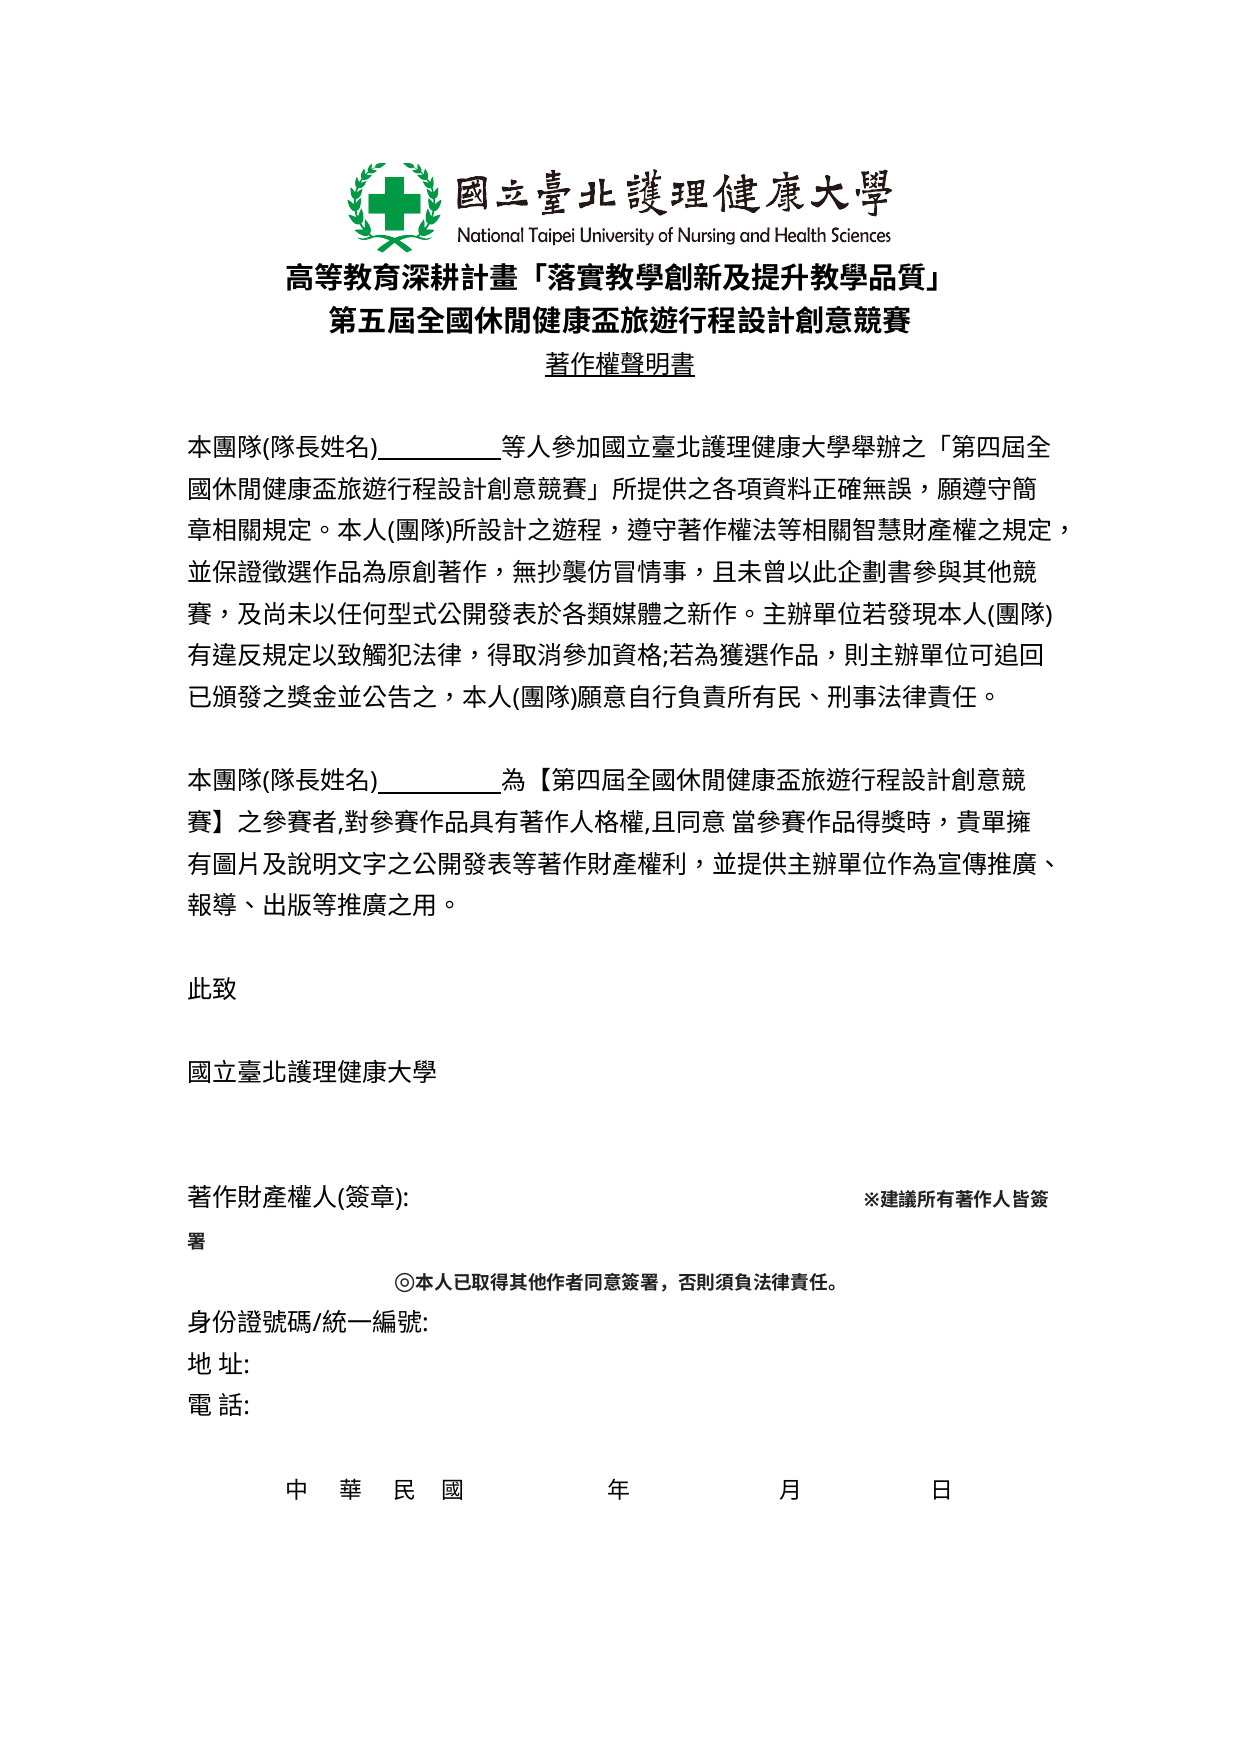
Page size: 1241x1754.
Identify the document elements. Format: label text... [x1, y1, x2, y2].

text 著作權聲明書 [187, 340, 1053, 381]
text ◎本人已取得其他作者同意簽署，否則須負法律責任。 [187, 1256, 1053, 1298]
text 身份證號碼/統一編號: [187, 1298, 1053, 1340]
text 著作財產權人(簽章): ※建議所有著作人皆簽署 [187, 1173, 1053, 1256]
text 本團隊(隊長姓名) 等人參加國立臺北護理健康大學舉辦之「第四屆全國休閒健康盃旅遊行程設計創意競賽」所提供之各項資料正確無誤，願遵守簡章相關規定。本人(團隊)所設計之遊程，遵守著作權法等相關智慧財產權之規定，並保證徵選作品為原創著作，無抄襲仿冒情事，且未曾以此企劃書參與其他競賽，及尚未以任何型式公開發表於各類媒體之新作。主辦單位若發現本人(團隊)有違反規定以致觸犯法律，得取消參加資格;若為獲選作品，則主辦單位可追回已頒發之獎金並公告之，本人(團隊)願意自行負責所有民、刑事法律責任。 [187, 423, 1053, 715]
text 中 華 民 國 年 月 日 [187, 1465, 1053, 1506]
picture [342, 158, 899, 256]
text 電 話: [187, 1381, 1053, 1423]
text 國立臺北護理健康大學 [187, 1048, 1053, 1090]
text 此致 [187, 965, 1053, 1006]
text 高等教育深耕計畫「落實教學創新及提升教學品質」 [187, 255, 1053, 297]
text 本團隊(隊長姓名) 為【第四屆全國休閒健康盃旅遊行程設計創意競賽】之參賽者,對參賽作品具有著作人格權,且同意 當參賽作品得獎時，貴單擁有圖片及說明文字之公開發表等著作財產權利，並提供主辦單位作為宣傳推廣、報導、出版等推廣之用。 [187, 756, 1053, 923]
text 第五屆全國休閒健康盃旅遊行程設計創意競賽 [187, 297, 1053, 340]
text 地 址: [187, 1340, 1053, 1381]
